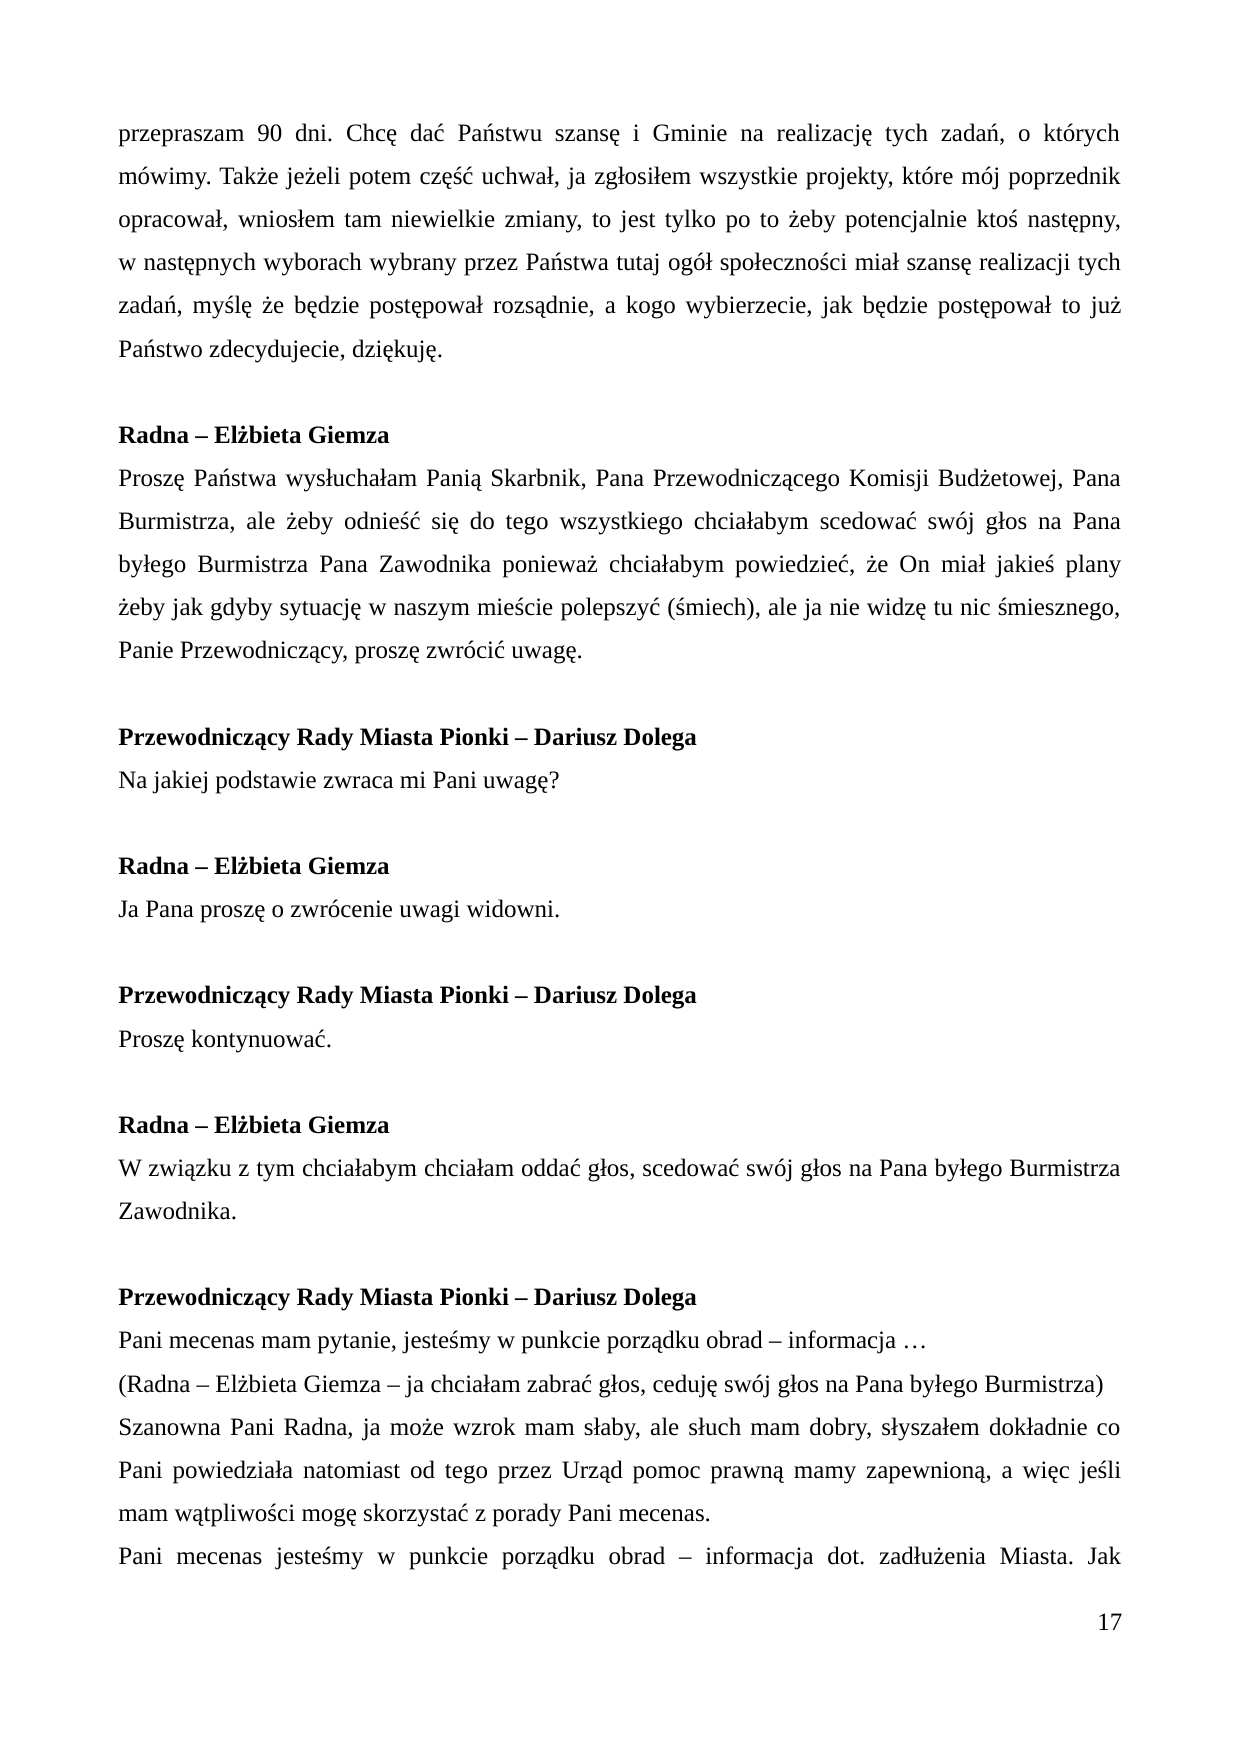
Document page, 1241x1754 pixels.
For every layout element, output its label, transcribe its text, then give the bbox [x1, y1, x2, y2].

text Radna – Elżbieta Giemza [118, 420, 1122, 449]
text Przewodniczący Rady Miasta Pionki – Dariusz Dolega [118, 981, 1122, 1009]
text Pani mecenas jesteśmy w punkcie porządku obrad – informacja dot. zadłużenia Miasta. Jak [118, 1541, 1122, 1570]
text Proszę Państwa wysłuchałam Panią Skarbnik, Pana Przewodniczącego Komisji Budżetowej, Pana Burmistrza, ale żeby odnieść się do tego wszystkiego chciałabym scedować swój głos na Pana byłego Burmistrza Pana Zawodnika ponieważ chciałabym powiedzieć, że On miał jakieś plany żeby jak gdyby sytuację w naszym mieście polepszyć (śmiech), ale ja nie widzę tu nic śmiesznego, Panie Przewodniczący, proszę zwrócić uwagę. [118, 463, 1122, 664]
text Na jakiej podstawie zwraca mi Pani uwagę? [118, 765, 1122, 794]
text Radna – Elżbieta Giemza [118, 1110, 1122, 1139]
text Przewodniczący Rady Miasta Pionki – Dariusz Dolega [118, 1282, 1122, 1311]
text (Radna – Elżbieta Giemza – ja chciałam zabrać głos, ceduję swój głos na Pana byłego Burmistrza) [118, 1369, 1122, 1397]
text przepraszam 90 dni. Chcę dać Państwu szansę i Gminie na realizację tych zadań, o których mówimy. Także jeżeli potem część uchwał, ja zgłosiłem wszystkie projekty, które mój poprzednik opracował, wniosłem tam niewielkie zmiany, to jest tylko po to żeby potencjalnie ktoś następny, w następnych wyborach wybrany przez Państwa tutaj ogół społeczności miał szansę realizacji tych zadań, myślę że będzie postępował rozsądnie, a kogo wybierzecie, jak będzie postępował to już Państwo zdecydujecie, dziękuję. [118, 118, 1122, 362]
text Przewodniczący Rady Miasta Pionki – Dariusz Dolega [118, 722, 1122, 751]
text Proszę kontynuować. [118, 1024, 1122, 1052]
text Ja Pana proszę o zwrócenie uwagi widowni. [118, 894, 1122, 923]
text Pani mecenas mam pytanie, jesteśmy w punkcie porządku obrad – informacja … [118, 1326, 1122, 1354]
text Szanowna Pani Radna, ja może wzrok mam słaby, ale słuch mam dobry, słyszałem dokładnie co Pani powiedziała natomiast od tego przez Urząd pomoc prawną mamy zapewnioną, a więc jeśli mam wątpliwości mogę skorzystać z porady Pani mecenas. [118, 1412, 1122, 1527]
text W związku z tym chciałabym chciałam oddać głos, scedować swój głos na Pana byłego Burmistrza Zawodnika. [118, 1153, 1122, 1225]
text Radna – Elżbieta Giemza [118, 851, 1122, 880]
